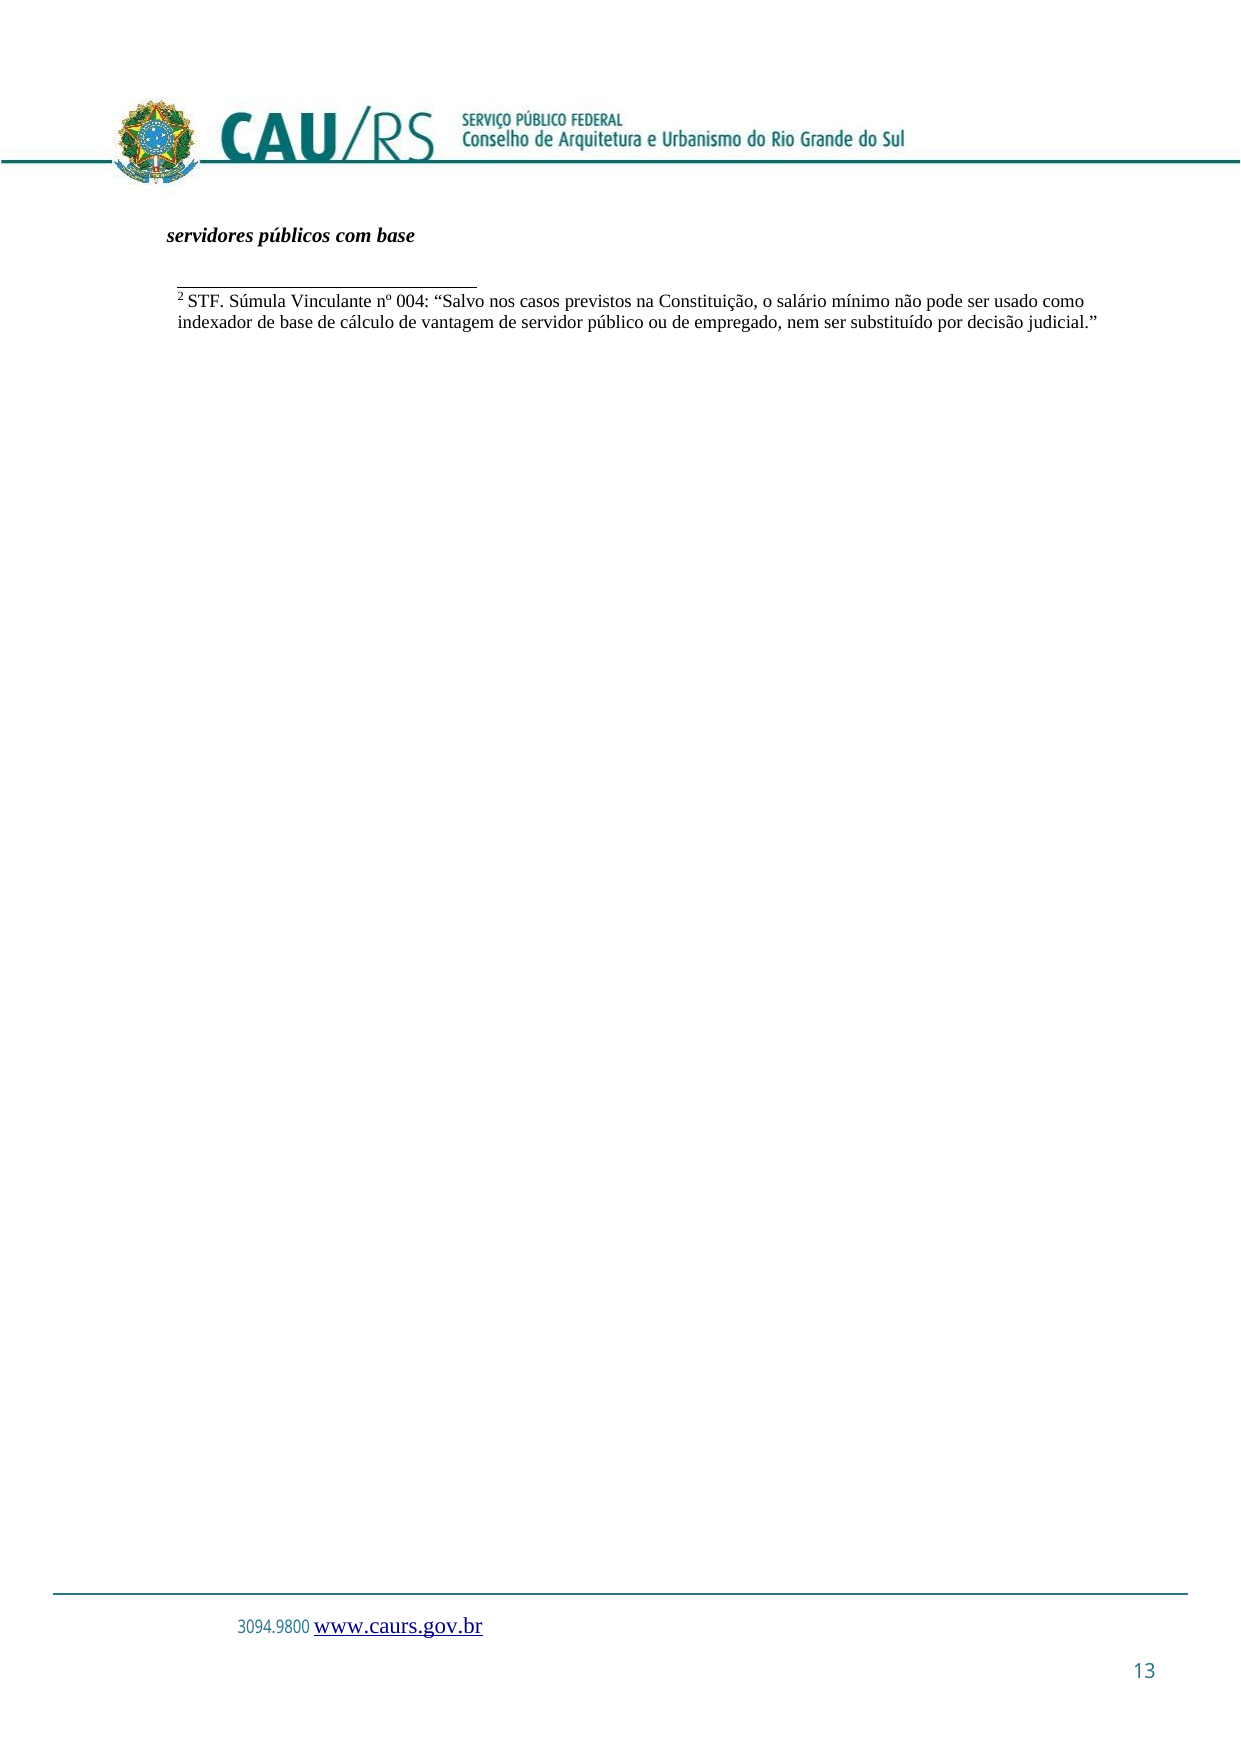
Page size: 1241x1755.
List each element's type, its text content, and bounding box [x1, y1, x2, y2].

list servidores públicos com base [167, 223, 1152, 247]
text 2 STF. Súmula Vinculante nº 004: “Salvo nos casos previstos na Constituição, o salário mínimo não pode ser usado como indexador de base de cálculo de vantagem de servidor público ou de empregado, nem ser substituído por decisão judicial.” [177, 281, 1152, 333]
